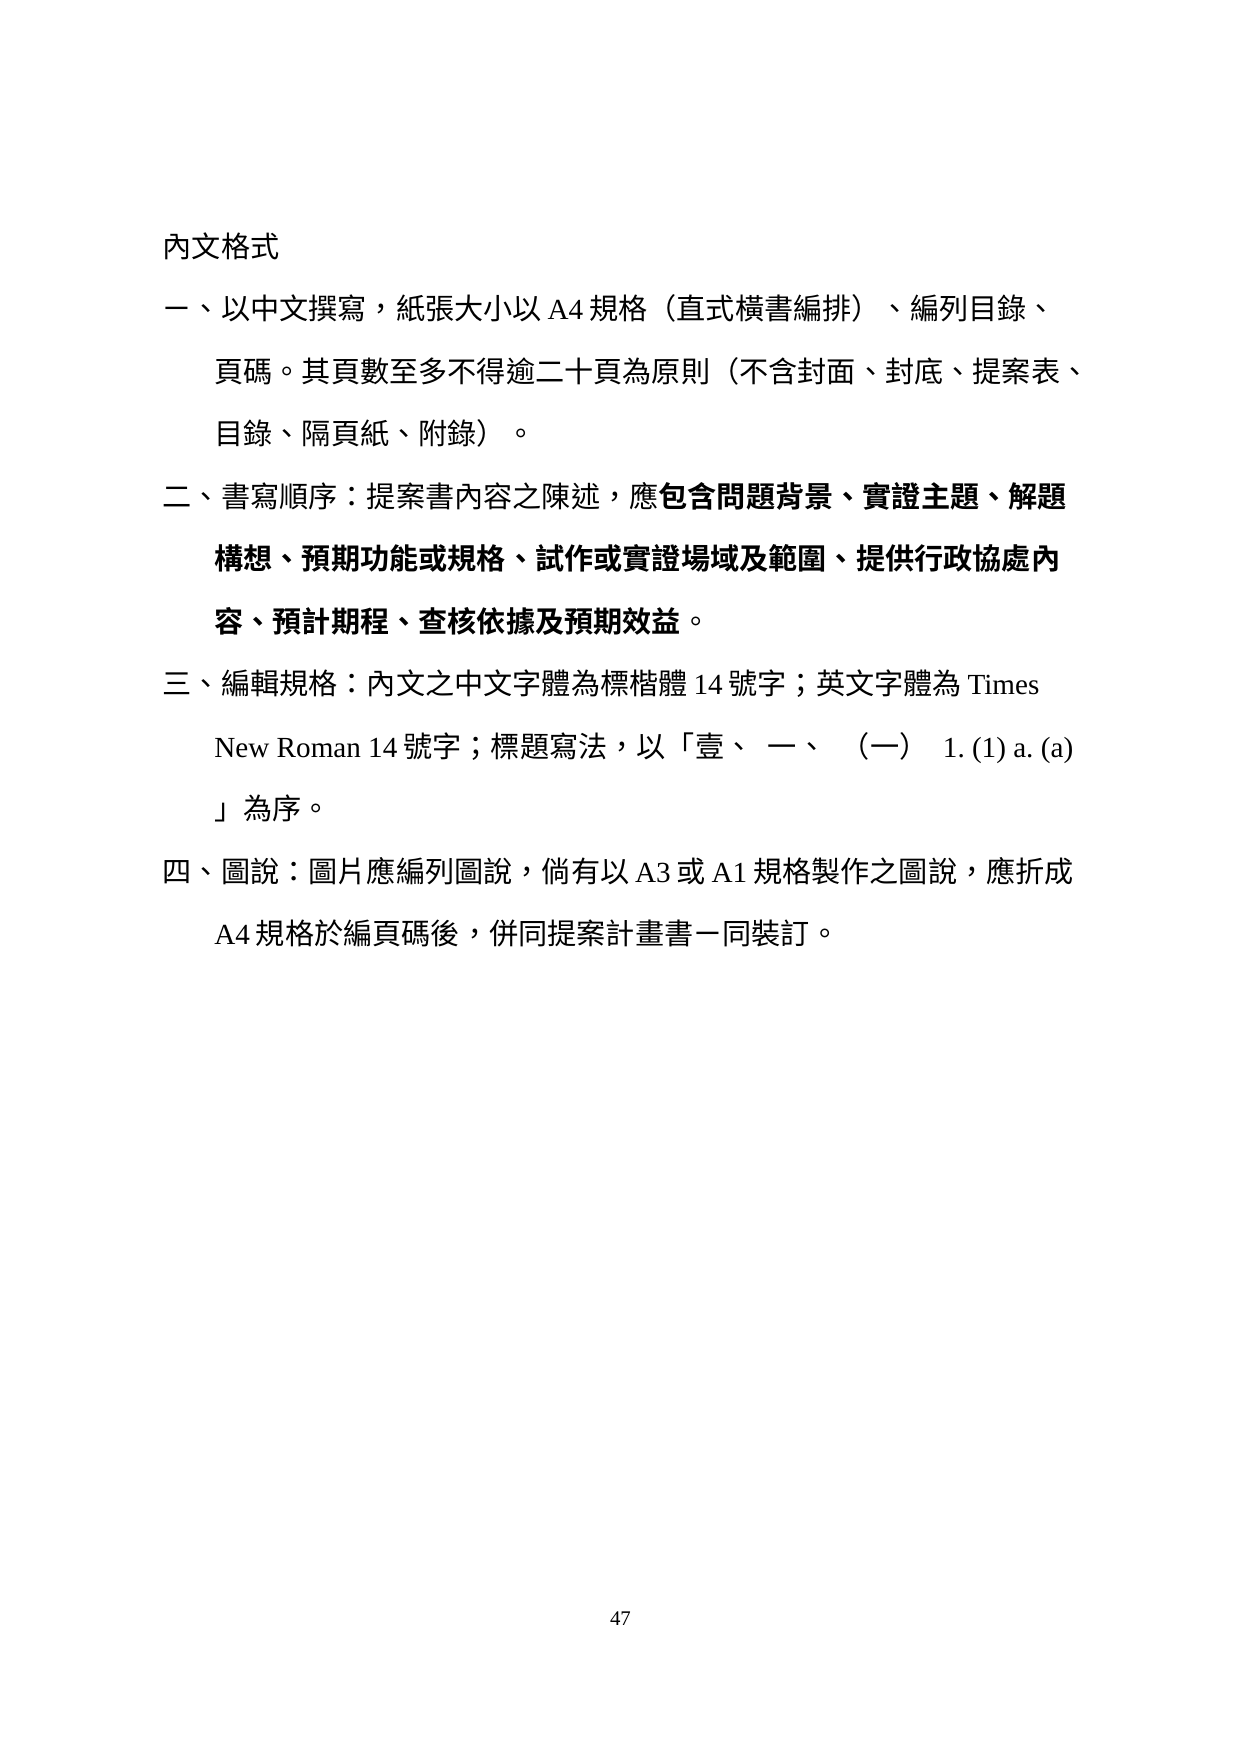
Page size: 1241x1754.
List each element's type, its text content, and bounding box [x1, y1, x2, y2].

text 三、編輯規格：內文之中文字體為標楷體14號字；英文字體為Times New Roman 14號字；標題寫法，以「壹、 一、 （一） 1. (1) a. (a) 」為序。 [162, 640, 1078, 828]
text ㄧ、以中文撰寫，紙張大小以A4規格（直式橫書編排）、編列目錄、頁碼。其頁數至多不得逾二十頁為原則（不含封面、封底、提案表、目錄、隔頁紙、附錄）。 [162, 265, 1078, 453]
text 內文格式 [162, 203, 1078, 265]
text 四、圖說：圖片應編列圖說，倘有以A3或A1規格製作之圖說，應折成A4規格於編頁碼後，併同提案計畫書ㄧ同裝訂。 [162, 828, 1078, 953]
text 二、書寫順序：提案書內容之陳述，應包含問題背景、實證主題、解題構想、預期功能或規格、試作或實證場域及範圍、提供行政協處內容、預計期程、查核依據及預期效益。 [162, 453, 1078, 640]
